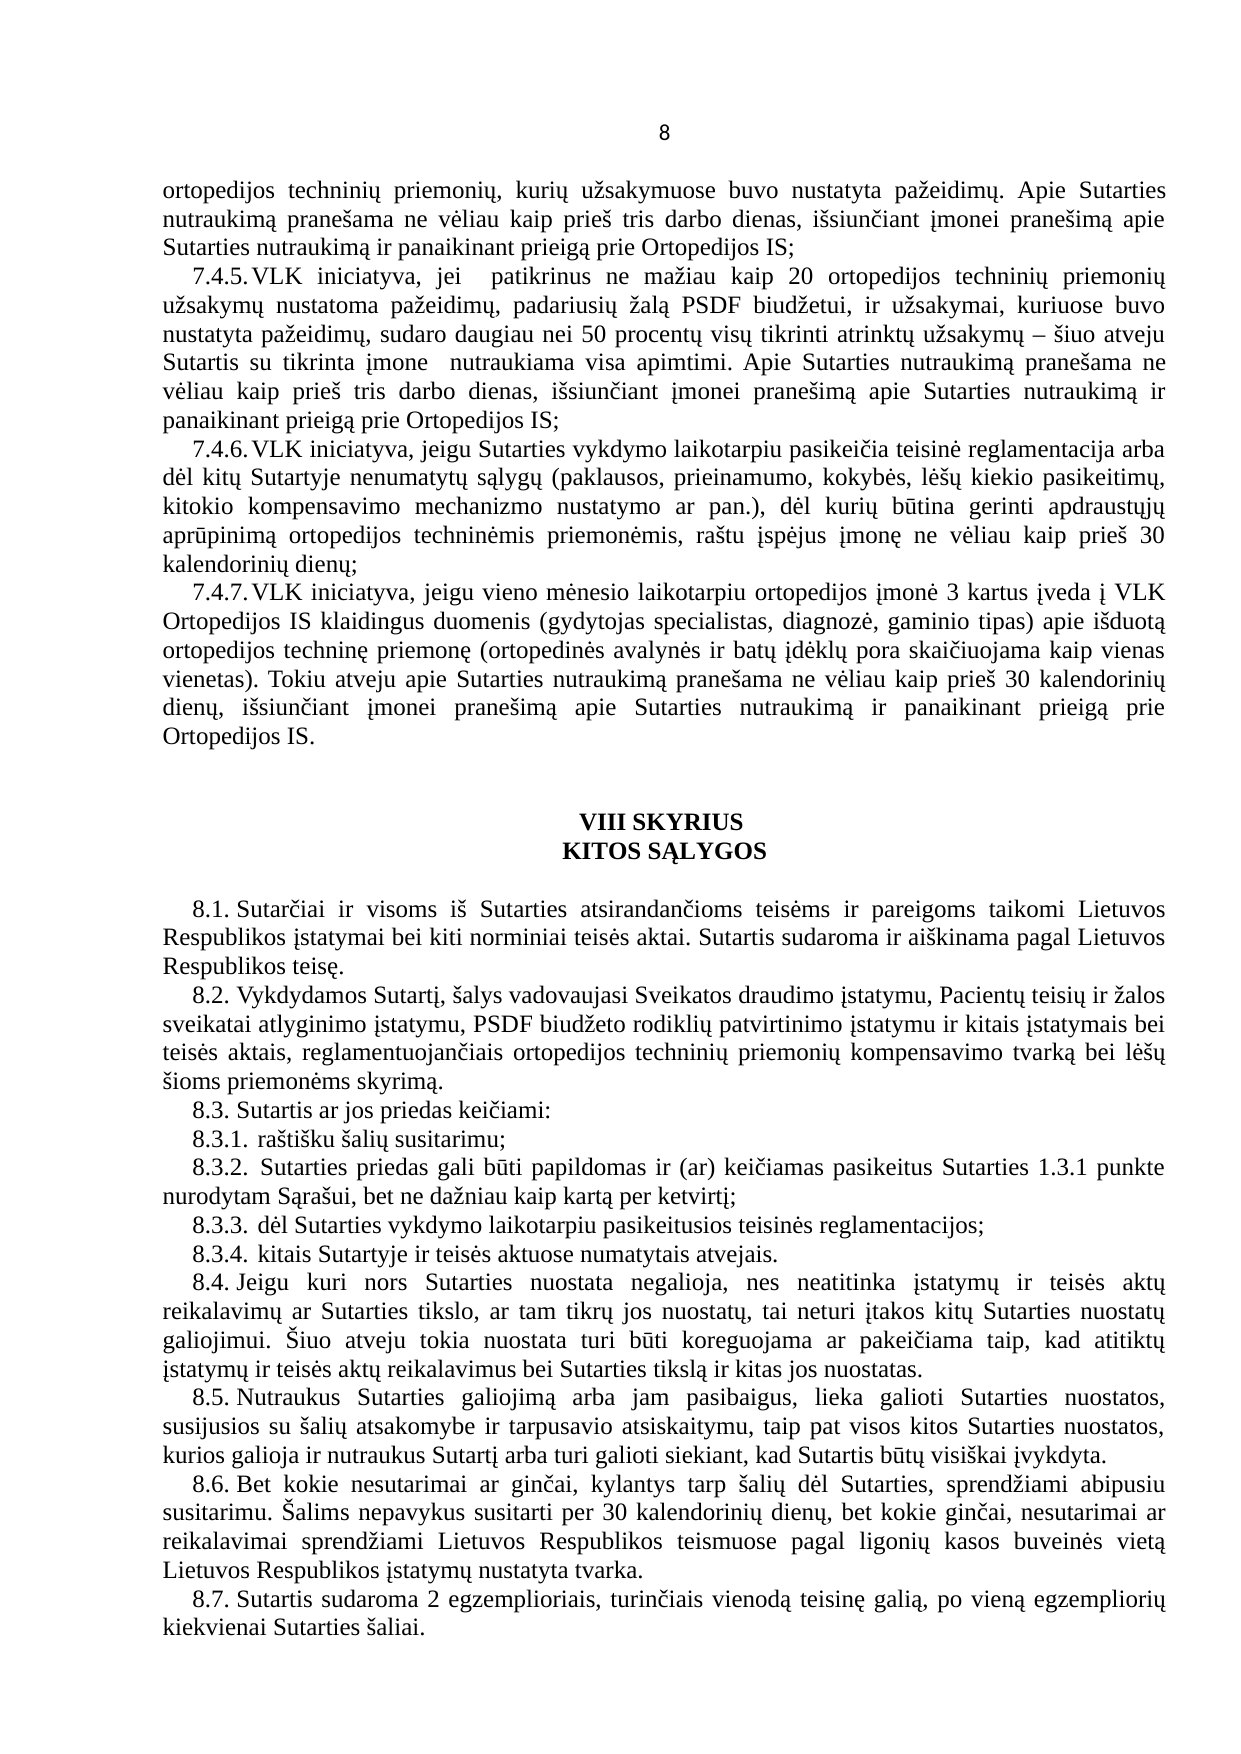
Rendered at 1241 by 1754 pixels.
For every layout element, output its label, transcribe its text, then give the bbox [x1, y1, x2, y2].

text 7.4.6. VLK iniciatyva, jeigu Sutarties vykdymo laikotarpiu pasikeičia teisinė reglamentacija arba dėl kitų Sutartyje nenumatytų sąlygų (paklausos, prieinamumo, kokybės, lėšų kiekio pasikeitimų, kitokio kompensavimo mechanizmo nustatymo ar pan.), dėl kurių būtina gerinti apdraustųjų aprūpinimą ortopedijos techninėmis priemonėmis, raštu įspėjus įmonę ne vėliau kaip prieš 30 kalendorinių dienų; [162, 434, 1166, 577]
text 8.1. Sutarčiai ir visoms iš Sutarties atsirandančioms teisėms ir pareigoms taikomi Lietuvos Respublikos įstatymai bei kiti norminiai teisės aktai. Sutartis sudaroma ir aiškinama pagal Lietuvos Respublikos teisę. [162, 894, 1166, 980]
text 8.3.3. dėl Sutarties vykdymo laikotarpiu pasikeitusios teisinės reglamentacijos; [162, 1210, 1166, 1239]
text 7.4.7. VLK iniciatyva, jeigu vieno mėnesio laikotarpiu ortopedijos įmonė 3 kartus įveda į VLK Ortopedijos IS klaidingus duomenis (gydytojas specialistas, diagnozė, gaminio tipas) apie išduotą ortopedijos techninę priemonę (ortopedinės avalynės ir batų įdėklų pora skaičiuojama kaip vienas vienetas). Tokiu atveju apie Sutarties nutraukimą pranešama ne vėliau kaip prieš 30 kalendorinių dienų, išsiunčiant įmonei pranešimą apie Sutarties nutraukimą ir panaikinant prieigą prie Ortopedijos IS. [162, 577, 1166, 750]
text 8.3.4. kitais Sutartyje ir teisės aktuose numatytais atvejais. [162, 1239, 1166, 1267]
text 7.4.5. VLK iniciatyva, jei patikrinus ne mažiau kaip 20 ortopedijos techninių priemonių užsakymų nustatoma pažeidimų, padariusių žalą PSDF biudžetui, ir užsakymai, kuriuose buvo nustatyta pažeidimų, sudaro daugiau nei 50 procentų visų tikrinti atrinktų užsakymų – šiuo atveju Sutartis su tikrinta įmone nutraukiama visa apimtimi. Apie Sutarties nutraukimą pranešama ne vėliau kaip prieš tris darbo dienas, išsiunčiant įmonei pranešimą apie Sutarties nutraukimą ir panaikinant prieigą prie Ortopedijos IS; [162, 261, 1166, 434]
text 8.3. Sutartis ar jos priedas keičiami: [162, 1095, 1166, 1124]
text KITOS SĄLYGOS [162, 836, 1166, 865]
text VIII SKYRIUS [162, 807, 1166, 836]
text 8.5. Nutraukus Sutarties galiojimą arba jam pasibaigus, lieka galioti Sutarties nuostatos, susijusios su šalių atsakomybe ir tarpusavio atsiskaitymu, taip pat visos kitos Sutarties nuostatos, kurios galioja ir nutraukus Sutartį arba turi galioti siekiant, kad Sutartis būtų visiškai įvykdyta. [162, 1382, 1166, 1469]
text 8.6. Bet kokie nesutarimai ar ginčai, kylantys tarp šalių dėl Sutarties, sprendžiami abipusiu susitarimu. Šalims nepavykus susitarti per 30 kalendorinių dienų, bet kokie ginčai, nesutarimai ar reikalavimai sprendžiami Lietuvos Respublikos teismuose pagal ligonių kasos buveinės vietą Lietuvos Respublikos įstatymų nustatyta tvarka. [162, 1469, 1166, 1584]
text ortopedijos techninių priemonių, kurių užsakymuose buvo nustatyta pažeidimų. Apie Sutarties nutraukimą pranešama ne vėliau kaip prieš tris darbo dienas, išsiunčiant įmonei pranešimą apie Sutarties nutraukimą ir panaikinant prieigą prie Ortopedijos IS; [162, 175, 1166, 261]
text 8.2. Vykdydamos Sutartį, šalys vadovaujasi Sveikatos draudimo įstatymu, Pacientų teisių ir žalos sveikatai atlyginimo įstatymu, PSDF biudžeto rodiklių patvirtinimo įstatymu ir kitais įstatymais bei teisės aktais, reglamentuojančiais ortopedijos techninių priemonių kompensavimo tvarką bei lėšų šioms priemonėms skyrimą. [162, 980, 1166, 1095]
text 8.3.1. raštišku šalių susitarimu; [192, 1124, 1166, 1152]
text 8.7. Sutartis sudaroma 2 egzemplioriais, turinčiais vienodą teisinę galią, po vieną egzempliorių kiekvienai Sutarties šaliai. [162, 1584, 1166, 1641]
text 8.4. Jeigu kuri nors Sutarties nuostata negalioja, nes neatitinka įstatymų ir teisės aktų reikalavimų ar Sutarties tikslo, ar tam tikrų jos nuostatų, tai neturi įtakos kitų Sutarties nuostatų galiojimui. Šiuo atveju tokia nuostata turi būti koreguojama ar pakeičiama taip, kad atitiktų įstatymų ir teisės aktų reikalavimus bei Sutarties tikslą ir kitas jos nuostatas. [162, 1267, 1166, 1382]
text 8.3.2. Sutarties priedas gali būti papildomas ir (ar) keičiamas pasikeitus Sutarties 1.3.1 punkte nurodytam Sąrašui, bet ne dažniau kaip kartą per ketvirtį; [162, 1152, 1166, 1210]
